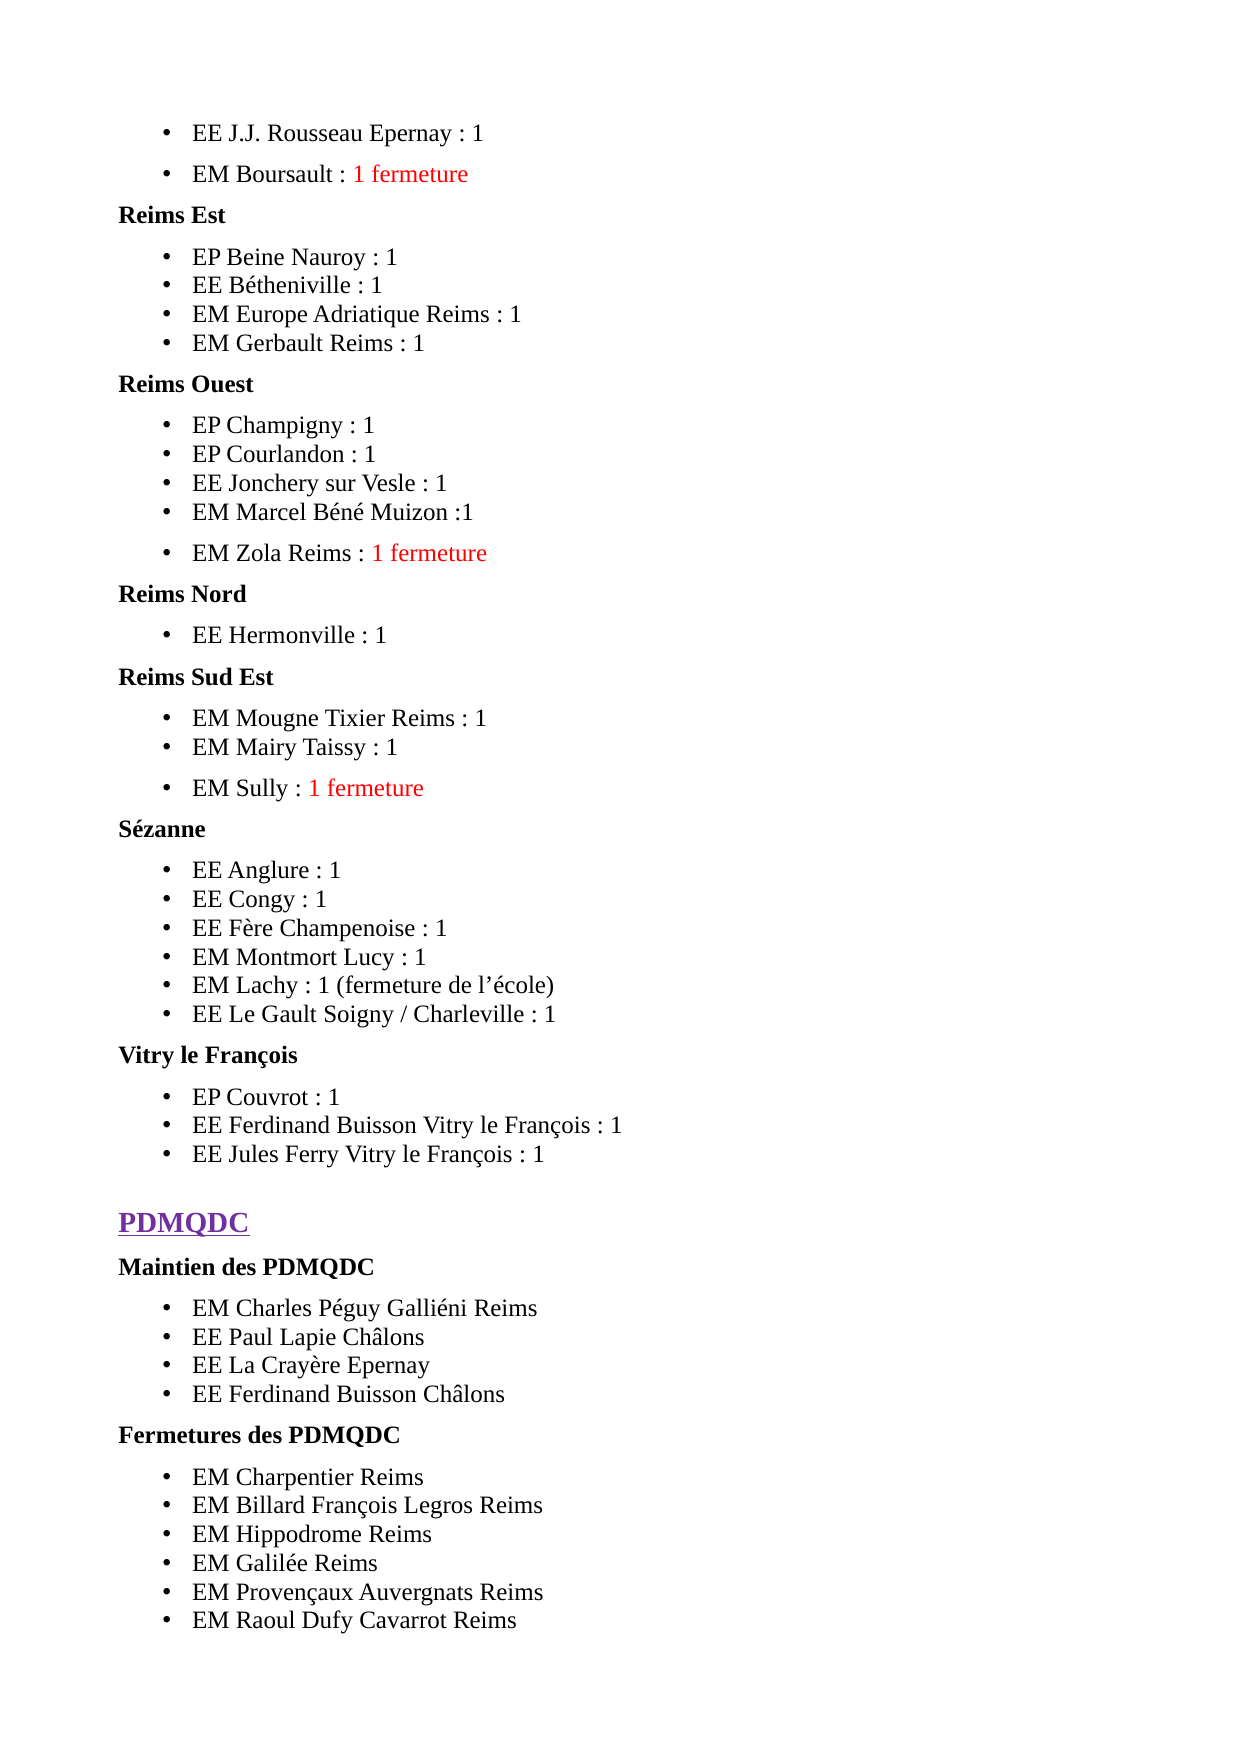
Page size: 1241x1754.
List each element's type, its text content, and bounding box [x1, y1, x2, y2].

list EM Charpentier Reims [162, 1462, 1122, 1490]
list EE Ferdinand Buisson Vitry le François : 1 [162, 1111, 1122, 1139]
text Reims Ouest [118, 369, 1122, 398]
list EM Galilée Reims [162, 1548, 1122, 1577]
list EP Champigny : 1 [162, 411, 1122, 439]
list EM Hippodrome Reims [162, 1519, 1122, 1548]
list EE La Crayère Epernay [162, 1350, 1122, 1379]
list EE Paul Lapie Châlons [162, 1322, 1122, 1350]
list EP Couvrot : 1 [162, 1082, 1122, 1111]
list EM Boursault : 1 fermeture [162, 159, 1122, 188]
text Reims Nord [118, 579, 1122, 608]
list EE Jonchery sur Vesle : 1 [162, 468, 1122, 497]
list EM Zola Reims : 1 fermeture [162, 538, 1122, 567]
list EE J.J. Rousseau Epernay : 1 [162, 118, 1122, 147]
text Vitry le François [118, 1041, 1122, 1069]
list EM Europe Adriatique Reims : 1 [162, 299, 1122, 328]
subtitle PDMQDC [118, 1206, 1122, 1239]
list EM Marcel Béné Muizon :1 [162, 497, 1122, 526]
list EE Anglure : 1 [162, 856, 1122, 884]
list EE Le Gault Soigny / Charleville : 1 [162, 999, 1122, 1028]
text Maintien des PDMQDC [118, 1252, 1122, 1280]
list EE Congy : 1 [162, 884, 1122, 913]
list EE Jules Ferry Vitry le François : 1 [162, 1139, 1122, 1168]
list EM Provençaux Auvergnats Reims [162, 1577, 1122, 1605]
text Reims Sud Est [118, 662, 1122, 691]
list EM Sully : 1 fermeture [162, 773, 1122, 802]
list EM Mairy Taissy : 1 [162, 732, 1122, 761]
list EM Gerbault Reims : 1 [162, 328, 1122, 357]
list EM Lachy : 1 (fermeture de l’école) [162, 971, 1122, 999]
list EE Ferdinand Buisson Châlons [162, 1379, 1122, 1408]
list EM Billard François Legros Reims [162, 1490, 1122, 1519]
list EM Charles Péguy Galliéni Reims [162, 1293, 1122, 1322]
list EP Beine Nauroy : 1 [162, 242, 1122, 271]
list EM Mougne Tixier Reims : 1 [162, 703, 1122, 732]
text Sézanne [118, 814, 1122, 843]
list EP Courlandon : 1 [162, 439, 1122, 468]
list EM Montmort Lucy : 1 [162, 942, 1122, 971]
text Reims Est [118, 201, 1122, 229]
list EE Hermonville : 1 [162, 621, 1122, 649]
list EM Raoul Dufy Cavarrot Reims [162, 1605, 1122, 1634]
list EE Fère Champenoise : 1 [162, 913, 1122, 942]
list EE Bétheniville : 1 [162, 271, 1122, 299]
text Fermetures des PDMQDC [118, 1420, 1122, 1449]
